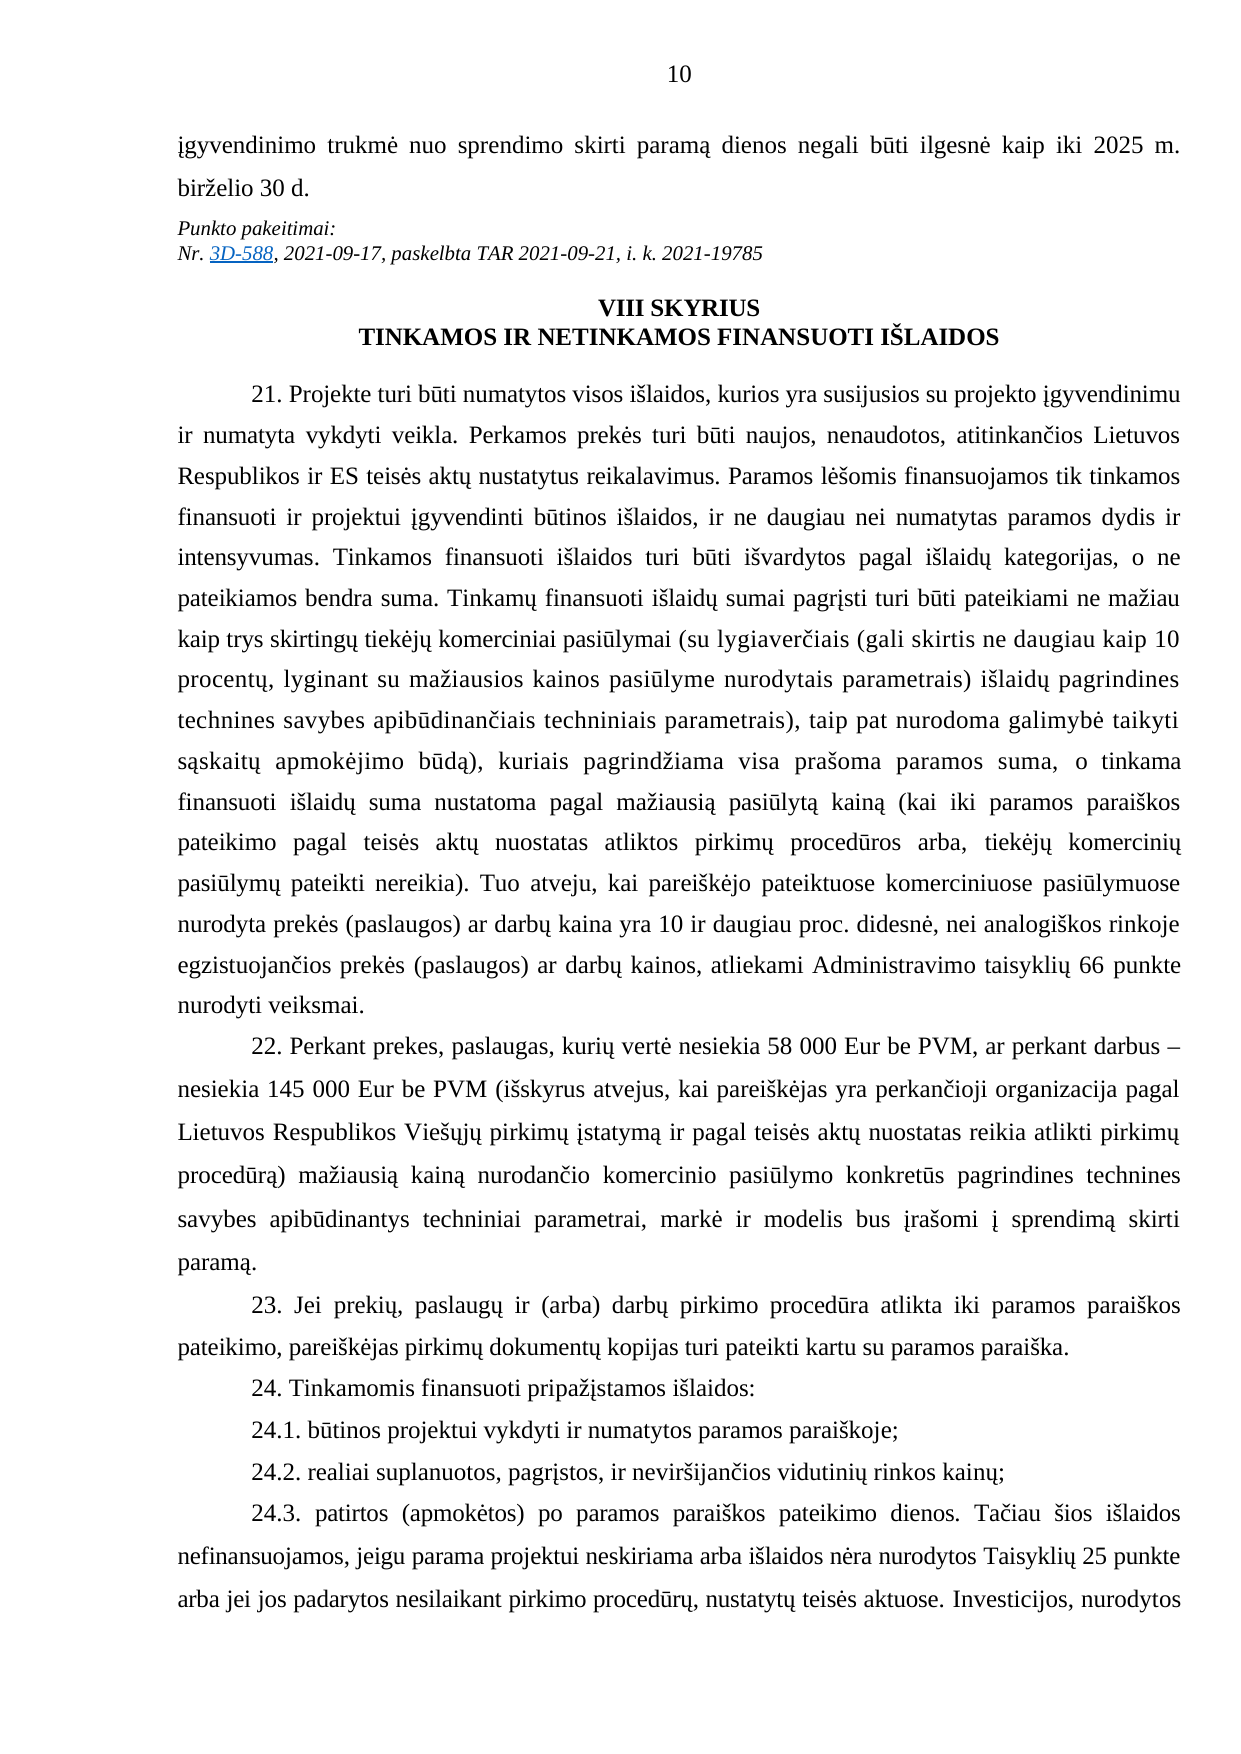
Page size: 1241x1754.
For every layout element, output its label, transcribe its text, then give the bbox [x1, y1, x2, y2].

text 24. Tinkamomis finansuoti pripažįstamos išlaidos: [177, 1373, 1181, 1402]
text 24.3. patirtos (apmokėtos) po paramos paraiškos pateikimo dienos. Tačiau šios išlaidos nefinansuojamos, jeigu parama projektui neskiriama arba išlaidos nėra nurodytos Taisyklių 25 punkte arba jei jos padarytos nesilaikant pirkimo procedūrų, nustatytų teisės aktuose. Investicijos, nurodytos [177, 1498, 1181, 1613]
text 23. Jei prekių, paslaugų ir (arba) darbų pirkimo procedūra atlikta iki paramos paraiškos pateikimo, pareiškėjas pirkimų dokumentų kopijas turi pateikti kartu su paramos paraiška. [177, 1290, 1181, 1360]
text VIII SKYRIUS [177, 293, 1181, 322]
text 24.1. būtinos projektui vykdyti ir numatytos paramos paraiškoje; [177, 1415, 1181, 1444]
text Punkto pakeitimai: [177, 216, 1181, 240]
text 21. Projekte turi būti numatytos visos išlaidos, kurios yra susijusios su projekto įgyvendinimu ir numatyta vykdyti veikla. Perkamos prekės turi būti naujos, nenaudotos, atitinkančios Lietuvos Respublikos ir ES teisės aktų nustatytus reikalavimus. Paramos lėšomis finansuojamos tik tinkamos finansuoti ir projektui įgyvendinti būtinos išlaidos, ir ne daugiau nei numatytas paramos dydis ir intensyvumas. Tinkamos finansuoti išlaidos turi būti išvardytos pagal išlaidų kategorijas, o ne pateikiamos bendra suma. Tinkamų finansuoti išlaidų sumai pagrįsti turi būti pateikiami ne mažiau kaip trys skirtingų tiekėjų komerciniai pasiūlymai (su lygiaverčiais (gali skirtis ne daugiau kaip 10 procentų, lyginant su mažiausios kainos pasiūlyme nurodytais parametrais) išlaidų pagrindines technines savybes apibūdinančiais techniniais parametrais), taip pat nurodoma galimybė taikyti sąskaitų apmokėjimo būdą), kuriais pagrindžiama visa prašoma paramos suma, o tinkama finansuoti išlaidų suma nustatoma pagal mažiausią pasiūlytą kainą (kai iki paramos paraiškos pateikimo pagal teisės aktų nuostatas atliktos pirkimų procedūros arba, tiekėjų komercinių pasiūlymų pateikti nereikia). Tuo atveju, kai pareiškėjo pateiktuose komerciniuose pasiūlymuose nurodyta prekės (paslaugos) ar darbų kaina yra 10 ir daugiau proc. didesnė, nei analogiškos rinkoje egzistuojančios prekės (paslaugos) ar darbų kainos, atliekami Administravimo taisyklių 66 punkte nurodyti veiksmai. [177, 379, 1181, 1019]
text TINKAMOS IR NETINKAMOS FINANSUOTI IŠLAIDOS [177, 322, 1181, 351]
text 24.2. realiai suplanuotos, pagrįstos, ir neviršijančios vidutinių rinkos kainų; [177, 1457, 1181, 1485]
text Nr. 3D-588, 2021-09-17, paskelbta TAR 2021-09-21, i. k. 2021-19785 [177, 240, 1181, 264]
text 22. Perkant prekes, paslaugas, kurių vertė nesiekia 58 000 Eur be PVM, ar perkant darbus – nesiekia 145 000 Eur be PVM (išskyrus atvejus, kai pareiškėjas yra perkančioji organizacija pagal Lietuvos Respublikos Viešųjų pirkimų įstatymą ir pagal teisės aktų nuostatas reikia atlikti pirkimų procedūrą) mažiausią kainą nurodančio komercinio pasiūlymo konkretūs pagrindines technines savybes apibūdinantys techniniai parametrai, markė ir modelis bus įrašomi į sprendimą skirti paramą. [177, 1031, 1181, 1276]
text įgyvendinimo trukmė nuo sprendimo skirti paramą dienos negali būti ilgesnė kaip iki 2025 m. birželio 30 d. [177, 130, 1181, 202]
